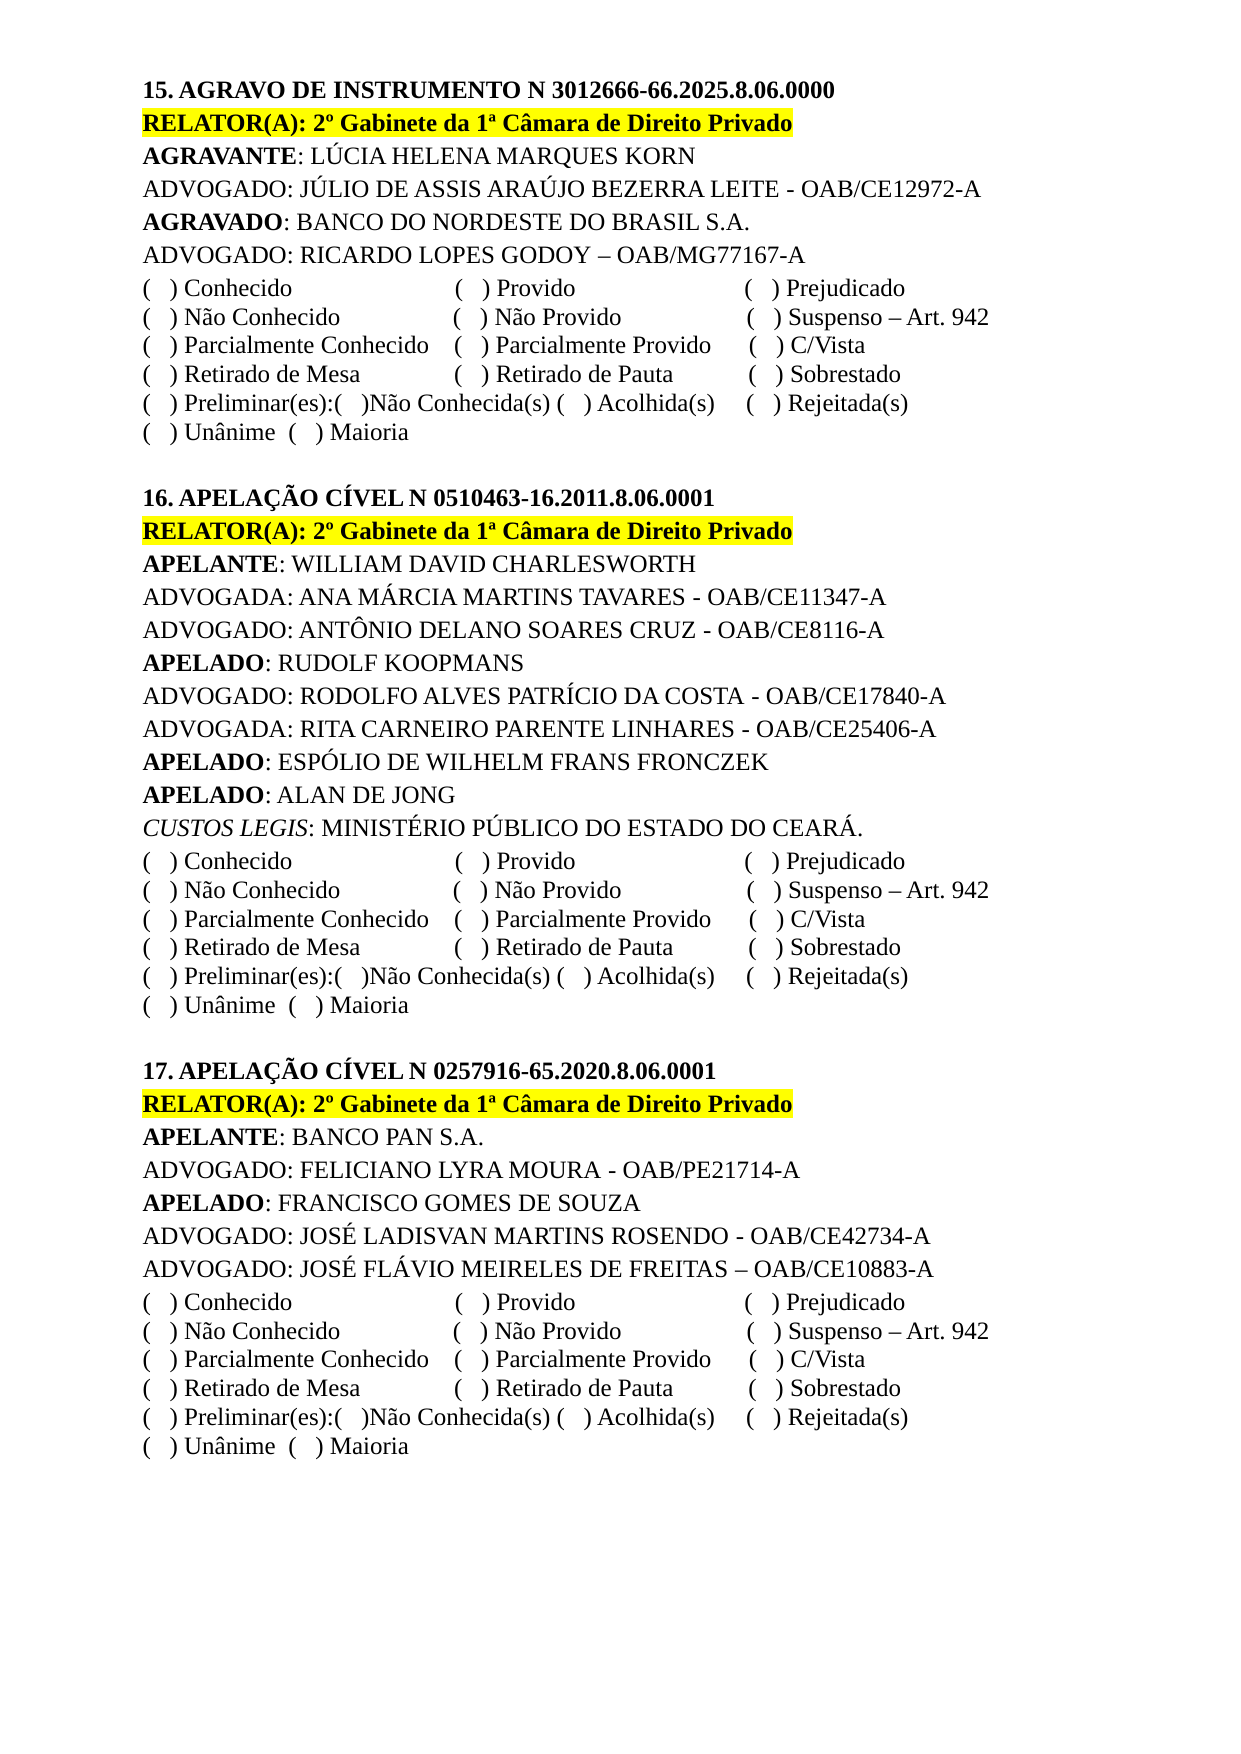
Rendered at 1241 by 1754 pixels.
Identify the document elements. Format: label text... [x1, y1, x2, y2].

text ( ) Preliminar(es):( )Não Conhecida(s) ( ) Acolhida(s) ( ) Rejeitada(s) [142, 388, 1158, 417]
text ( ) Unânime ( ) Maioria [142, 1431, 1141, 1526]
text ( ) Retirado de Mesa ( ) Retirado de Pauta ( ) Sobrestado [142, 932, 1158, 961]
text ( ) Preliminar(es):( )Não Conhecida(s) ( ) Acolhida(s) ( ) Rejeitada(s) [142, 961, 1158, 990]
text ( ) Conhecido ( ) Provido ( ) Prejudicado [142, 846, 1141, 875]
text ( ) Parcialmente Conhecido ( ) Parcialmente Provido ( ) C/Vista [142, 331, 1158, 359]
text ( ) Conhecido ( ) Provido ( ) Prejudicado [142, 273, 1141, 302]
text 15. AGRAVO DE INSTRUMENTO N 3012666-66.2025.8.06.0000 RELATOR(A): 2º Gabinete da 1ª Câmara de Direito Privado AGRAVANTE: LÚCIA HELENA MARQUES KORN ADVOGADO: JÚLIO DE ASSIS ARAÚJO BEZERRA LEITE - OAB/CE12972-A AGRAVADO: BANCO DO NORDESTE DO BRASIL S.A. ADVOGADO: RICARDO LOPES GODOY – OAB/MG77167-A [142, 75, 1141, 269]
text ( ) Não Conhecido ( ) Não Provido ( ) Suspenso – Art. 942 [142, 1316, 1158, 1344]
text CUSTOS LEGIS: MINISTÉRIO PÚBLICO DO ESTADO DO CEARÁ. [142, 813, 1141, 842]
text ( ) Parcialmente Conhecido ( ) Parcialmente Provido ( ) C/Vista [142, 904, 1158, 932]
text ( ) Parcialmente Conhecido ( ) Parcialmente Provido ( ) C/Vista [142, 1344, 1158, 1373]
text ( ) Preliminar(es):( )Não Conhecida(s) ( ) Acolhida(s) ( ) Rejeitada(s) [142, 1402, 1158, 1431]
text ( ) Retirado de Mesa ( ) Retirado de Pauta ( ) Sobrestado [142, 1373, 1158, 1402]
text ( ) Unânime ( ) Maioria 16. APELAÇÃO CÍVEL N 0510463-16.2011.8.06.0001 RELATOR(A): 2º Gabinete da 1ª Câmara de Direito Privado APELANTE: WILLIAM DAVID CHARLESWORTH ADVOGADA: ANA MÁRCIA MARTINS TAVARES - OAB/CE11347-A ADVOGADO: ANTÔNIO DELANO SOARES CRUZ - OAB/CE8116-A APELADO: RUDOLF KOOPMANS ADVOGADO: RODOLFO ALVES PATRÍCIO DA COSTA - OAB/CE17840-A ADVOGADA: RITA CARNEIRO PARENTE LINHARES - OAB/CE25406-A APELADO: ESPÓLIO DE WILHELM FRANS FRONCZEK APELADO: ALAN DE JONG [142, 417, 1141, 809]
text ( ) Unânime ( ) Maioria 17. APELAÇÃO CÍVEL N 0257916-65.2020.8.06.0001 RELATOR(A): 2º Gabinete da 1ª Câmara de Direito Privado APELANTE: BANCO PAN S.A. ADVOGADO: FELICIANO LYRA MOURA - OAB/PE21714-A APELADO: FRANCISCO GOMES DE SOUZA ADVOGADO: JOSÉ LADISVAN MARTINS ROSENDO - OAB/CE42734-A ADVOGADO: JOSÉ FLÁVIO MEIRELES DE FREITAS – OAB/CE10883-A [142, 990, 1141, 1283]
text ( ) Retirado de Mesa ( ) Retirado de Pauta ( ) Sobrestado [142, 359, 1158, 388]
text ( ) Conhecido ( ) Provido ( ) Prejudicado [142, 1287, 1141, 1316]
text ( ) Não Conhecido ( ) Não Provido ( ) Suspenso – Art. 942 [142, 302, 1158, 331]
text ( ) Não Conhecido ( ) Não Provido ( ) Suspenso – Art. 942 [142, 875, 1158, 904]
